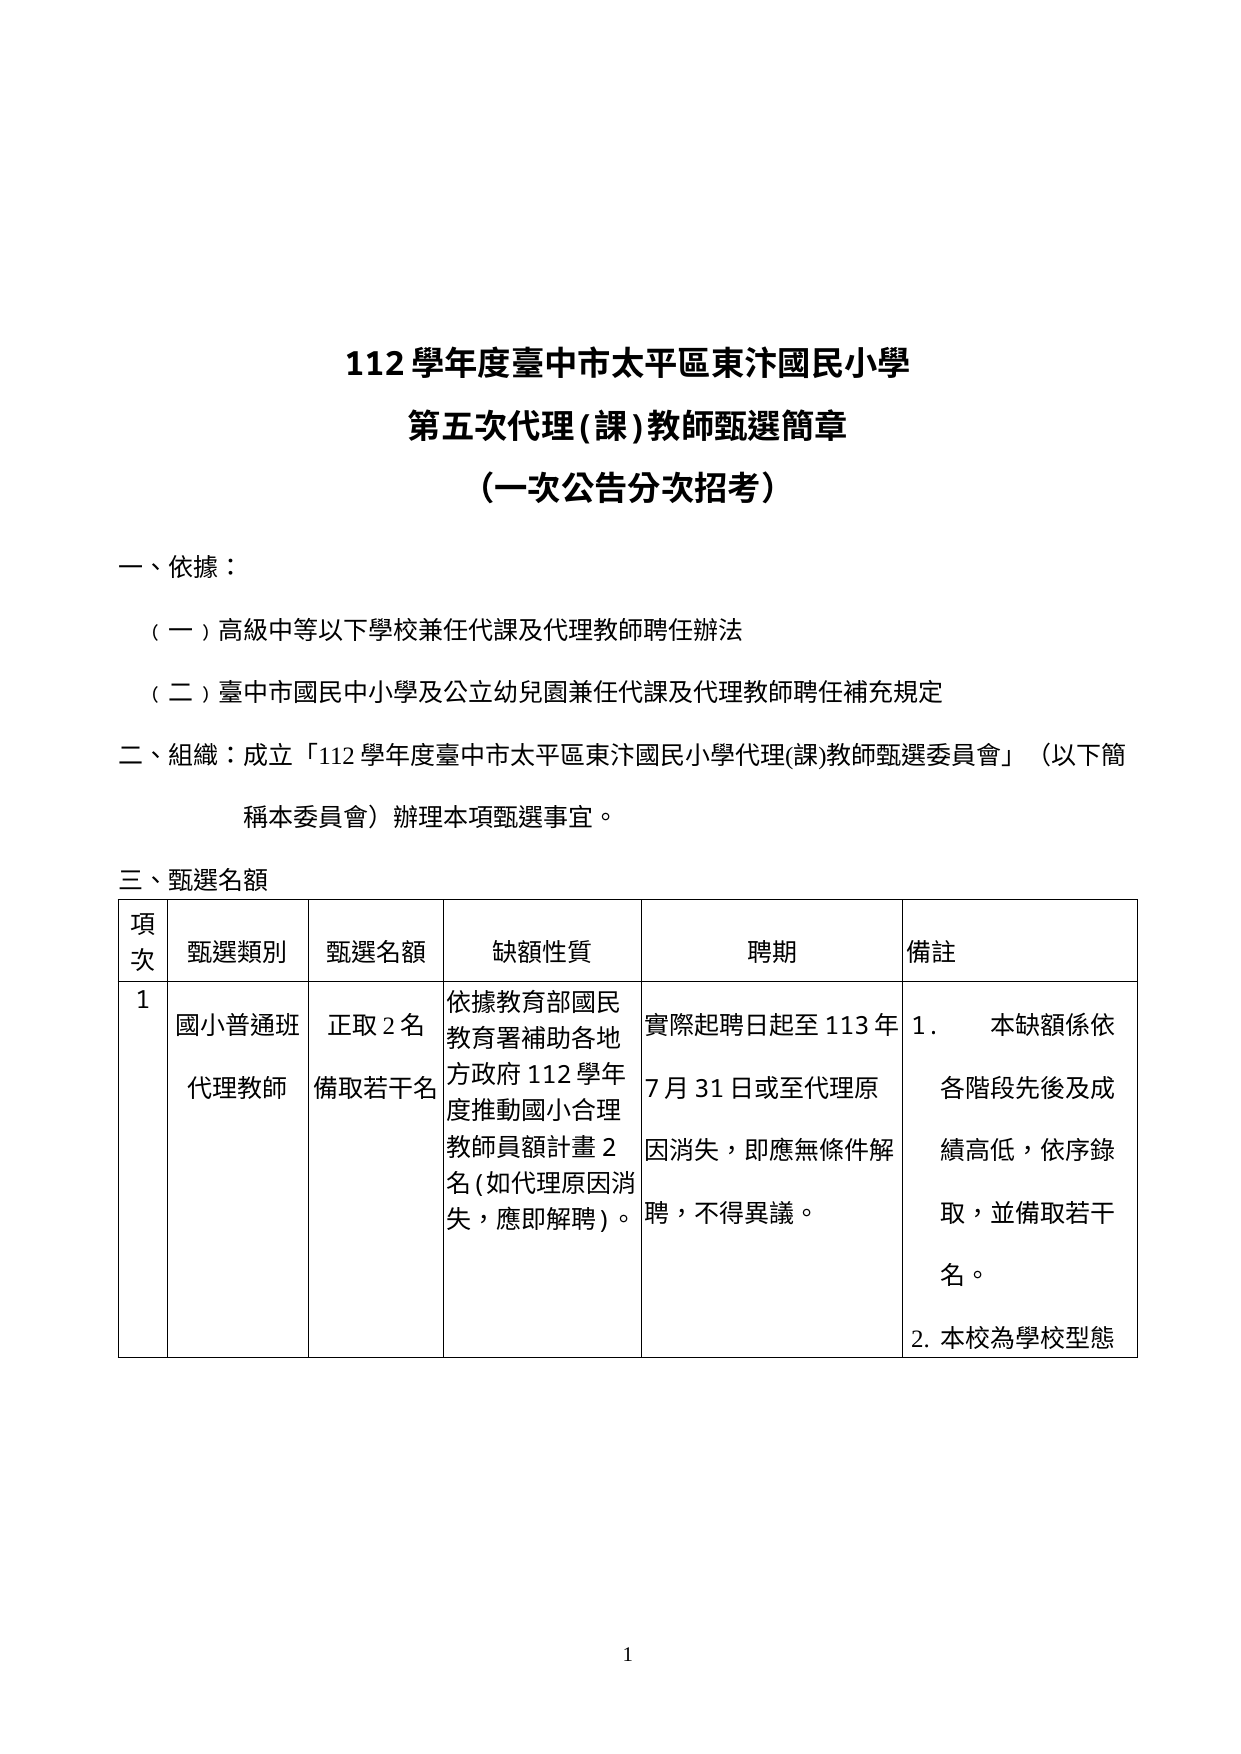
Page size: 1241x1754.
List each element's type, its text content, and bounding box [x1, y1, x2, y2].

table_cell 正取2名 備取若干名 [309, 982, 443, 1357]
table_cell 1 [119, 982, 167, 1357]
table_cell 國小普通班 代理教師 [168, 982, 308, 1357]
text ﹙一﹚高級中等以下學校兼任代課及代理教師聘任辦法 [143, 587, 1137, 649]
text 第五次代理(課)教師甄選簡章 [118, 382, 1137, 444]
table_cell 實際起聘日起至113年7月31日或至代理原因消失，即應無條件解聘，不得異議。 [642, 982, 902, 1357]
text 二、組織：成立「112學年度臺中市太平區東汴國民小學代理(課)教師甄選委員會」（以下簡稱本委員會）辦理本項甄選事宜。 [118, 712, 1137, 837]
table_header 甄選類別 [168, 900, 308, 981]
table_header 甄選名額 [309, 900, 443, 981]
table_cell 本缺額係依各階段先後及成績高低，依序錄取，並備取若干名。 本校為學校型態實驗教育學校，教師須有混齡教學及主題課程設計能力。 [903, 982, 1137, 1357]
text （一次公告分次招考） [118, 444, 1137, 507]
table_header 項次 [119, 900, 167, 981]
text 三、甄選名額 [118, 837, 1137, 899]
table_header 備註 [903, 900, 1137, 981]
table_header 聘期 [642, 900, 902, 981]
table_cell 依據教育部國民教育署補助各地方政府112學年度推動國小合理教師員額計畫2名(如代理原因消失，應即解聘)。 [444, 982, 641, 1357]
text 112學年度臺中市太平區東汴國民小學 [118, 319, 1137, 382]
text ﹙二﹚臺中市國民中小學及公立幼兒園兼任代課及代理教師聘任補充規定 [143, 649, 1137, 712]
text 一、依據： [118, 524, 1137, 587]
table_header 缺額性質 [444, 900, 641, 981]
